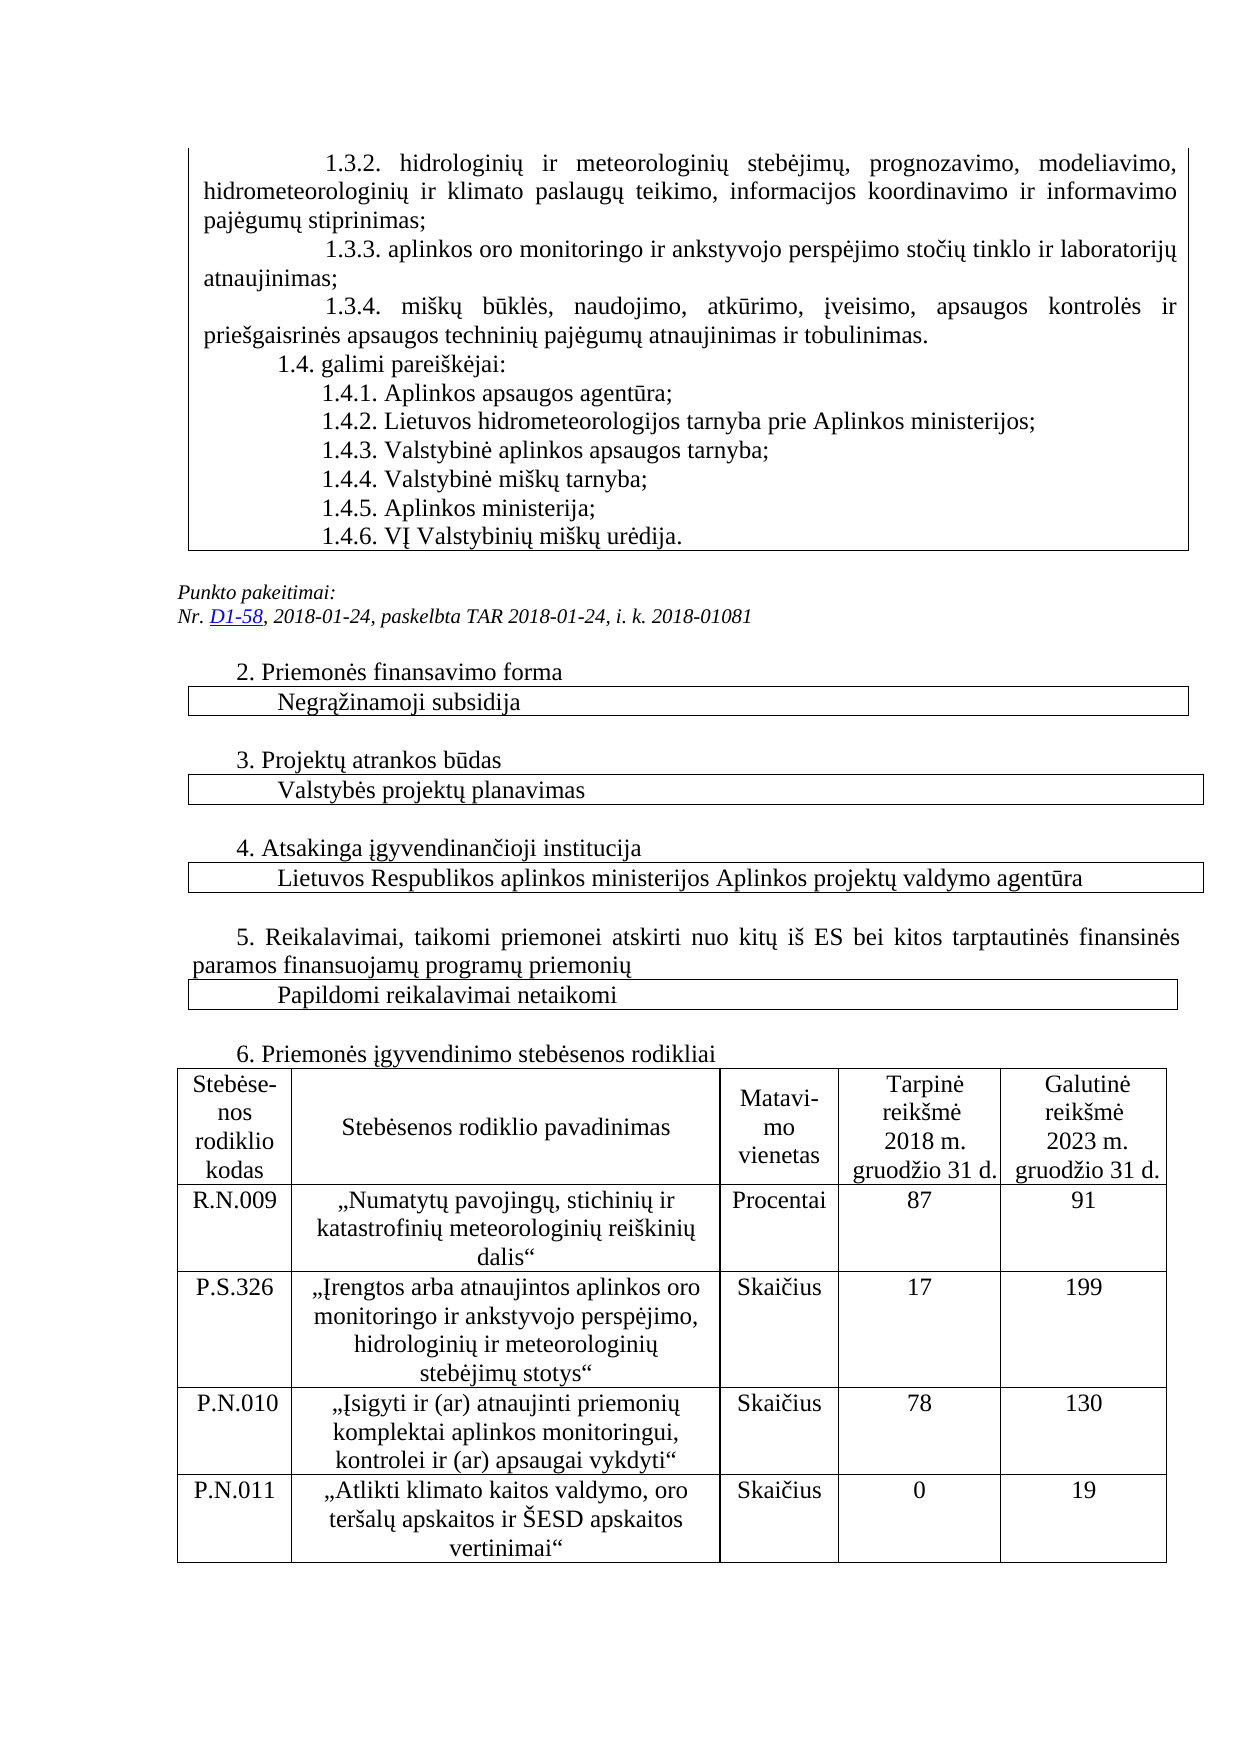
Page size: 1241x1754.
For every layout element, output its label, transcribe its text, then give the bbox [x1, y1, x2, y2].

table_header Negrąžinamoji subsidija [189, 687, 1188, 715]
table_cell 199 [1001, 1272, 1166, 1387]
text 6. Priemonės įgyvendinimo stebėsenos rodikliai [177, 1039, 1181, 1068]
text Nr. D1-58, 2018-01-24, paskelbta TAR 2018-01-24, i. k. 2018-01081 [177, 604, 1181, 628]
text 2. Priemonės finansavimo forma [236, 657, 1181, 686]
table_header Valstybės projektų planavimas [189, 775, 1203, 804]
table_cell Skaičius [721, 1475, 838, 1562]
table_cell P.N.011 [178, 1475, 291, 1562]
table_header Tarpinė reikšmė 2018 m. gruodžio 31 d. [839, 1069, 1000, 1184]
table_cell 87 [839, 1185, 1000, 1271]
table_cell P.N.010 [178, 1388, 291, 1474]
table_cell 78 [839, 1388, 1000, 1474]
table_cell 0 [839, 1475, 1000, 1562]
table_cell R.N.009 [178, 1185, 291, 1271]
table_cell 19 [1001, 1475, 1166, 1562]
table_header Matavi-mo vienetas [721, 1069, 838, 1184]
text Punkto pakeitimai: [177, 580, 1181, 604]
text 3. Projektų atrankos būdas [236, 745, 1181, 774]
table_header Galutinė reikšmė 2023 m. gruodžio 31 d. [1001, 1069, 1166, 1184]
table_cell „Įsigyti ir (ar) atnaujinti priemonių komplektai aplinkos monitoringui, kontrolei ir (ar) apsaugai vykdyti“ [292, 1388, 719, 1474]
table_cell Skaičius [721, 1388, 838, 1474]
table_cell 1.4. galimi pareiškėjai: 1.4.1. Aplinkos apsaugos agentūra; 1.4.2. Lietuvos hidrometeorologijos tarnyba prie Aplinkos ministerijos; 1.4.3. Valstybinė aplinkos apsaugos tarnyba; 1.4.4. Valstybinė miškų tarnyba; 1.4.5. Aplinkos ministerija; 1.4.6. VĮ Valstybinių miškų urėdija. [189, 349, 1188, 550]
text 5. Reikalavimai, taikomi priemonei atskirti nuo kitų iš ES bei kitos tarptautinės finansinės paramos finansuojamų programų priemonių [192, 922, 1181, 979]
table_cell Skaičius [721, 1272, 838, 1387]
text 4. Atsakinga įgyvendinančioji institucija [236, 833, 1181, 862]
table_cell 1.3.2. hidrologinių ir meteorologinių stebėjimų, prognozavimo, modeliavimo, hidrometeorologinių ir klimato paslaugų teikimo, informacijos koordinavimo ir informavimo pajėgumų stiprinimas; 1.3.3. aplinkos oro monitoringo ir ankstyvojo perspėjimo stočių tinklo ir laboratorijų atnaujinimas; 1.3.4. miškų būklės, naudojimo, atkūrimo, įveisimo, apsaugos kontrolės ir priešgaisrinės apsaugos techninių pajėgumų atnaujinimas ir tobulinimas. [189, 148, 1188, 349]
table_cell „Numatytų pavojingų, stichinių ir katastrofinių meteorologinių reiškinių dalis“ [292, 1185, 719, 1271]
table_cell 130 [1001, 1388, 1166, 1474]
table_cell 17 [839, 1272, 1000, 1387]
table_header Lietuvos Respublikos aplinkos ministerijos Aplinkos projektų valdymo agentūra [189, 863, 1203, 892]
table_cell Procentai [721, 1185, 838, 1271]
table_cell P.S.326 [178, 1272, 291, 1387]
table_header Stebėse-nos rodiklio kodas [178, 1069, 291, 1184]
table_cell „Įrengtos arba atnaujintos aplinkos oro monitoringo ir ankstyvojo perspėjimo, hidrologinių ir meteorologinių stebėjimų stotys“ [292, 1272, 719, 1387]
table_header Stebėsenos rodiklio pavadinimas [292, 1069, 719, 1184]
table_header Papildomi reikalavimai netaikomi [189, 980, 1177, 1009]
table_cell 91 [1001, 1185, 1166, 1271]
table_cell „Atlikti klimato kaitos valdymo, oro teršalų apskaitos ir ŠESD apskaitos vertinimai“ [292, 1475, 719, 1562]
